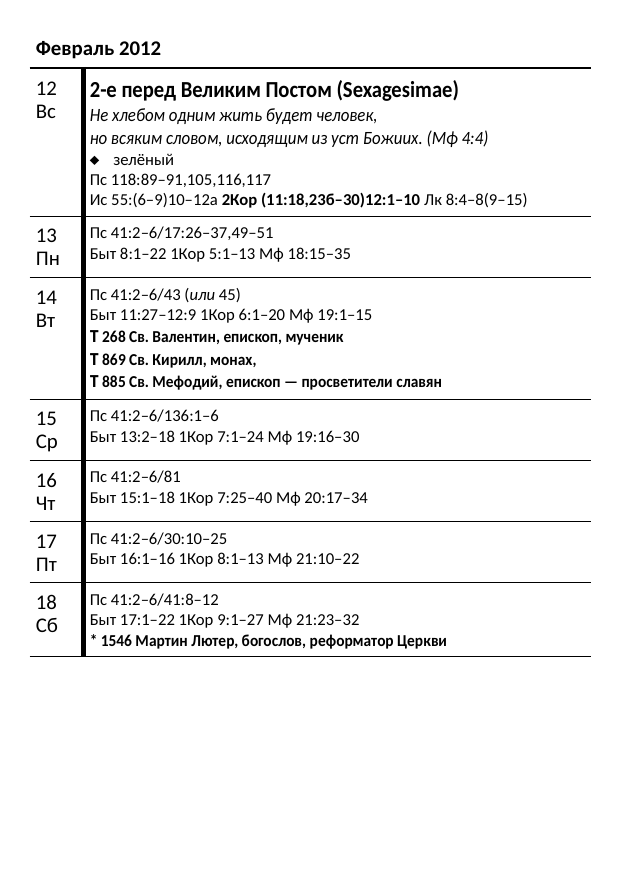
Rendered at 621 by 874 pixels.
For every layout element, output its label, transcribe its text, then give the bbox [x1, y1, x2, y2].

table_cell 16 Чт [30, 461, 81, 521]
table_cell Пс 41:2–6/41:8–12 Быт 17:1–22 1Кор 9:1–27 Мф 21:23–32 * 1546 Мартин Лютер, богослов, реформатор Церкви [86, 583, 591, 656]
table_header Февраль 2012 [30, 30, 591, 67]
table_cell 18 Сб [30, 583, 81, 656]
table_cell 2-е перед Великим Постом (Sexagesimae) Не хлебом одним жить будет человек, но всяким словом, исходящим из уст Божиих. (Мф 4:4) зелёный Пс 118:89–91,105,116,117 Ис 55:(6–9)10–12а 2Кор (11:18,23б–30)12:1–10 Лк 8:4–8(9–15) [86, 69, 591, 216]
table_cell 17 Пт [30, 522, 81, 582]
table_cell Пс 41:2–6/81 Быт 15:1–18 1Кор 7:25–40 Мф 20:17–34 [86, 461, 591, 521]
table_cell 15 Ср [30, 400, 81, 460]
table_cell 14 Вт [30, 278, 81, 398]
table_cell 12 Вс [30, 69, 81, 216]
table_cell Пс 41:2–6/30:10–25 Быт 16:1–16 1Кор 8:1–13 Мф 21:10–22 [86, 522, 591, 582]
table_cell 13 Пн [30, 217, 81, 277]
table_cell Пс 41:2–6/136:1–6 Быт 13:2–18 1Кор 7:1–24 Мф 19:16–30 [86, 400, 591, 460]
table_cell Пс 41:2–6/43 (или 45) Быт 11:27–12:9 1Кор 6:1–20 Мф 19:1–15 T 268 Св. Валентин, епископ, мученик T 869 Св. Кирилл, монах, T 885 Св. Мефодий, епископ — просветители славян [86, 278, 591, 398]
table_cell Пс 41:2–6/17:26–37,49–51 Быт 8:1–22 1Кор 5:1–13 Мф 18:15–35 [86, 217, 591, 277]
